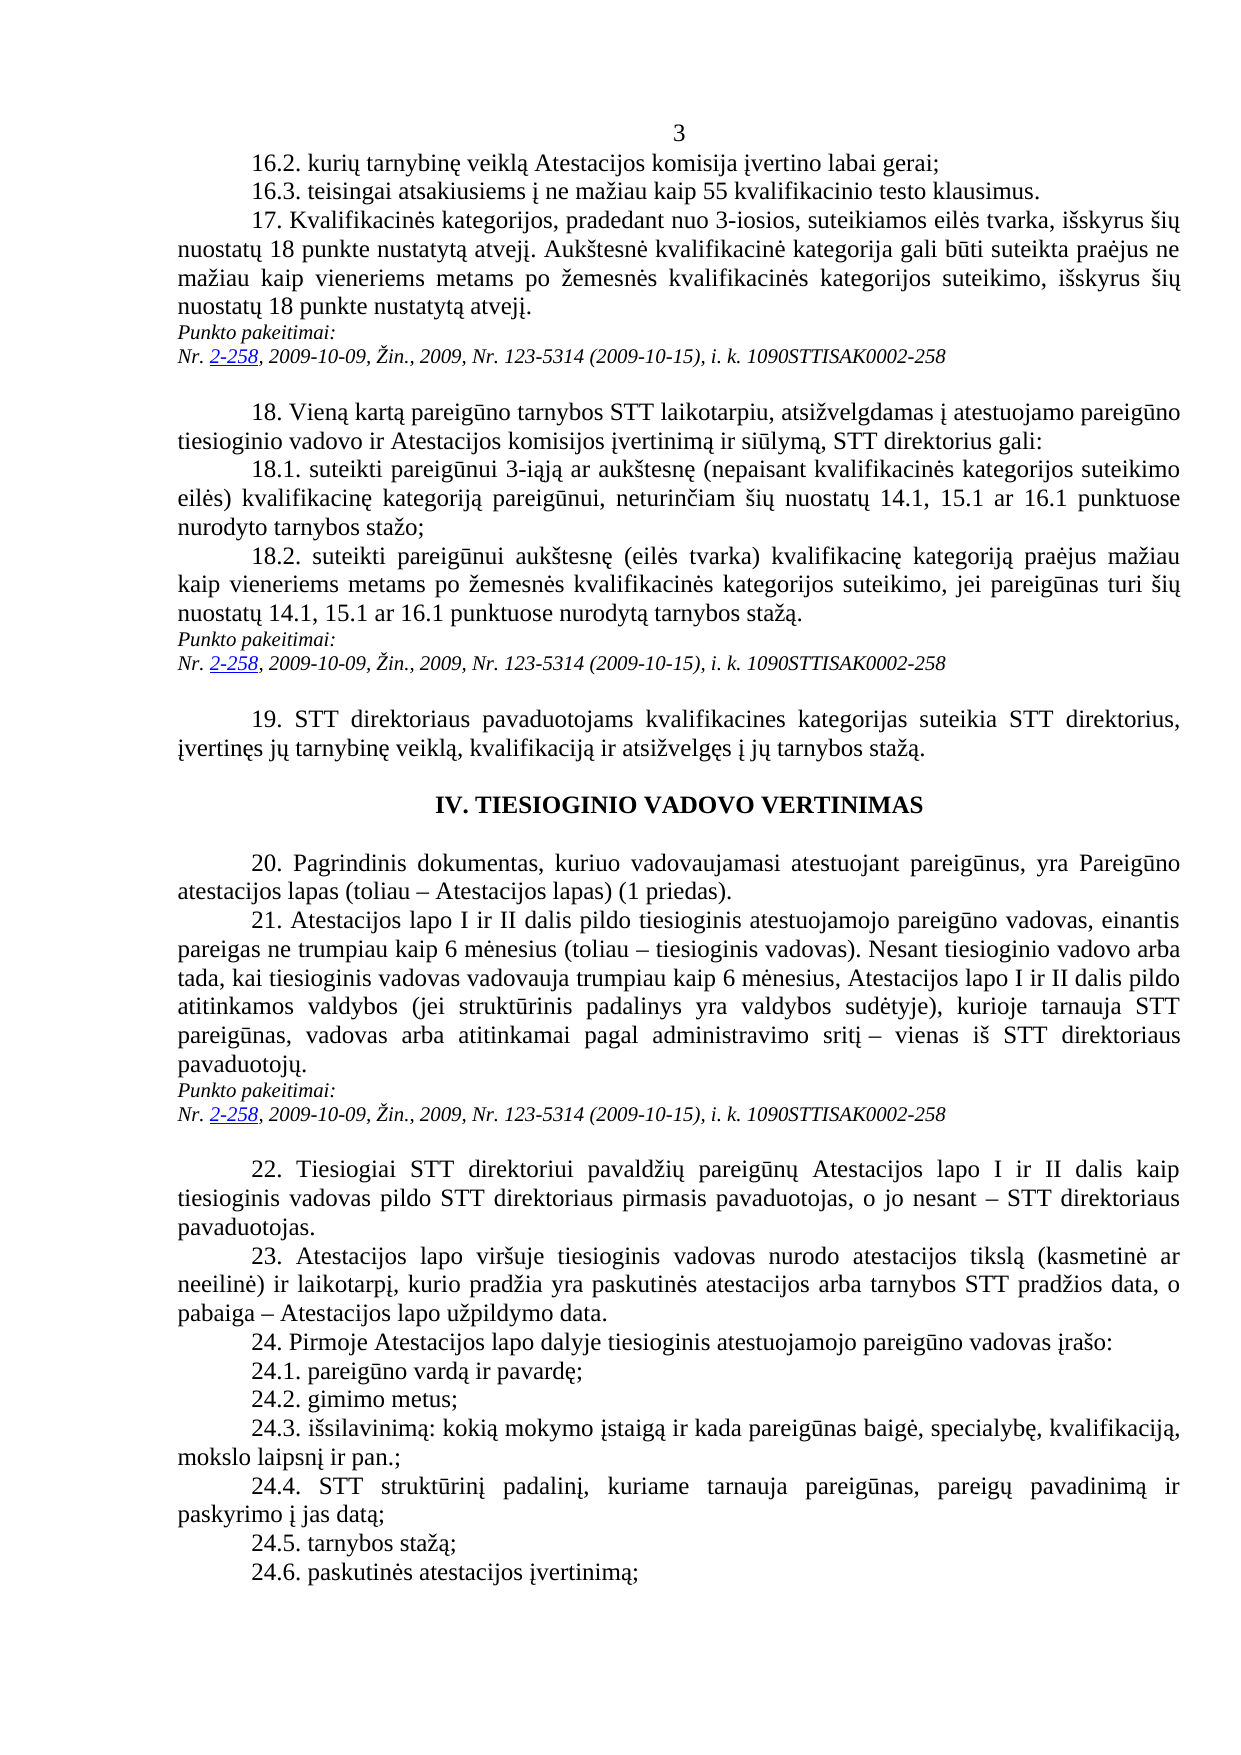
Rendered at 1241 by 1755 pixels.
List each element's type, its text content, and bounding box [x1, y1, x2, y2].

text 24. Pirmoje Atestacijos lapo dalyje tiesioginis atestuojamojo pareigūno vadovas įrašo: [177, 1327, 1181, 1356]
text Punkto pakeitimai: [177, 627, 1181, 651]
text 16.2. kurių tarnybinę veiklą Atestacijos komisija įvertino labai gerai; [177, 148, 1181, 176]
text 17. Kvalifikacinės kategorijos, pradedant nuo 3-iosios, suteikiamos eilės tvarka, išskyrus šių nuostatų 18 punkte nustatytą atvejį. Aukštesnė kvalifikacinė kategorija gali būti suteikta praėjus ne mažiau kaip vieneriems metams po žemesnės kvalifikacinės kategorijos suteikimo, išskyrus šių nuostatų 18 punkte nustatytą atvejį. [177, 205, 1181, 320]
text 24.6. paskutinės atestacijos įvertinimą; [177, 1557, 1181, 1586]
text 22. Tiesiogiai STT direktoriui pavaldžių pareigūnų Atestacijos lapo I ir II dalis kaip tiesioginis vadovas pildo STT direktoriaus pirmasis pavaduotojas, o jo nesant – STT direktoriaus pavaduotojas. [177, 1154, 1181, 1241]
text IV. TIESIOGINIO VADOVO VERTINIMAS [177, 790, 1181, 819]
text 21. Atestacijos lapo I ir II dalis pildo tiesioginis atestuojamojo pareigūno vadovas, einantis pareigas ne trumpiau kaip 6 mėnesius (toliau – tiesioginis vadovas). Nesant tiesioginio vadovo arba tada, kai tiesioginis vadovas vadovauja trumpiau kaip 6 mėnesius, Atestacijos lapo I ir II dalis pildo atitinkamos valdybos (jei struktūrinis padalinys yra valdybos sudėtyje), kurioje tarnauja STT pareigūnas, vadovas arba atitinkamai pagal administravimo sritį – vienas iš STT direktoriaus pavaduotojų. [177, 905, 1181, 1078]
text Punkto pakeitimai: [177, 1078, 1181, 1102]
text Nr. 2-258, 2009-10-09, Žin., 2009, Nr. 123-5314 (2009-10-15), i. k. 1090STTISAK0002-258 [177, 344, 1181, 368]
text 18.1. suteikti pareigūnui 3-iąją ar aukštesnę (nepaisant kvalifikacinės kategorijos suteikimo eilės) kvalifikacinę kategoriją pareigūnui, neturinčiam šių nuostatų 14.1, 15.1 ar 16.1 punktuose nurodyto tarnybos stažo; [177, 454, 1181, 541]
text 24.3. išsilavinimą: kokią mokymo įstaigą ir kada pareigūnas baigė, specialybę, kvalifikaciją, mokslo laipsnį ir pan.; [177, 1413, 1181, 1471]
text 24.5. tarnybos stažą; [177, 1528, 1181, 1557]
text Nr. 2-258, 2009-10-09, Žin., 2009, Nr. 123-5314 (2009-10-15), i. k. 1090STTISAK0002-258 [177, 1102, 1181, 1126]
text 24.2. gimimo metus; [177, 1384, 1181, 1413]
text 18. Vieną kartą pareigūno tarnybos STT laikotarpiu, atsižvelgdamas į atestuojamo pareigūno tiesioginio vadovo ir Atestacijos komisijos įvertinimą ir siūlymą, STT direktorius gali: [177, 397, 1181, 454]
text Nr. 2-258, 2009-10-09, Žin., 2009, Nr. 123-5314 (2009-10-15), i. k. 1090STTISAK0002-258 [177, 651, 1181, 675]
text 24.4. STT struktūrinį padalinį, kuriame tarnauja pareigūnas, pareigų pavadinimą ir paskyrimo į jas datą; [177, 1471, 1181, 1528]
text 19. STT direktoriaus pavaduotojams kvalifikacines kategorijas suteikia STT direktorius, įvertinęs jų tarnybinę veiklą, kvalifikaciją ir atsižvelgęs į jų tarnybos stažą. [177, 704, 1181, 761]
text 16.3. teisingai atsakiusiems į ne mažiau kaip 55 kvalifikacinio testo klausimus. [177, 176, 1181, 205]
text 23. Atestacijos lapo viršuje tiesioginis vadovas nurodo atestacijos tikslą (kasmetinė ar neeilinė) ir laikotarpį, kurio pradžia yra paskutinės atestacijos arba tarnybos STT pradžios data, o pabaiga – Atestacijos lapo užpildymo data. [177, 1241, 1181, 1327]
text 24.1. pareigūno vardą ir pavardę; [177, 1356, 1181, 1384]
text 20. Pagrindinis dokumentas, kuriuo vadovaujamasi atestuojant pareigūnus, yra Pareigūno atestacijos lapas (toliau – Atestacijos lapas) (1 priedas). [177, 848, 1181, 905]
text Punkto pakeitimai: [177, 320, 1181, 344]
text 18.2. suteikti pareigūnui aukštesnę (eilės tvarka) kvalifikacinę kategoriją praėjus mažiau kaip vieneriems metams po žemesnės kvalifikacinės kategorijos suteikimo, jei pareigūnas turi šių nuostatų 14.1, 15.1 ar 16.1 punktuose nurodytą tarnybos stažą. [177, 541, 1181, 627]
